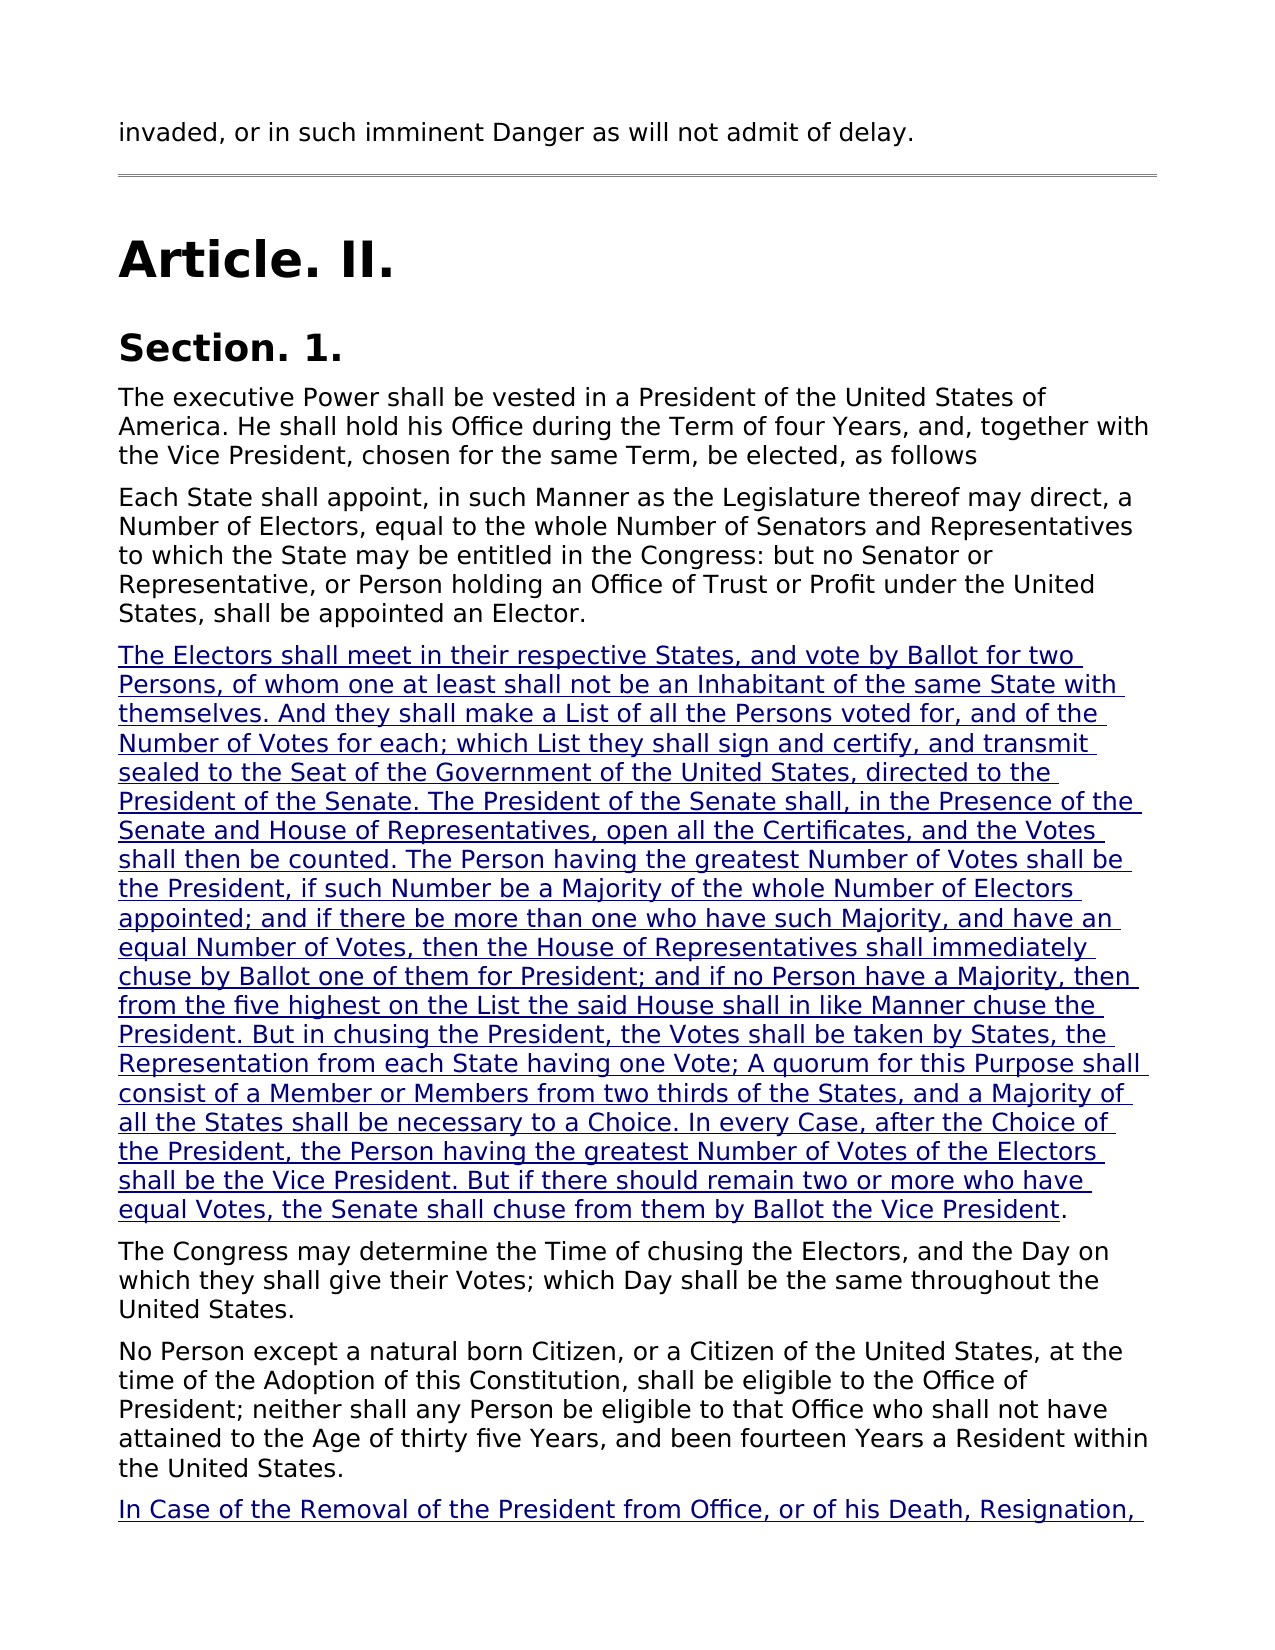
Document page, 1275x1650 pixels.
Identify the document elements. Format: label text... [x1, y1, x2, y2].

text The Electors shall meet in their respective States, and vote by Ballot for two Persons, of whom one at least shall not be an Inhabitant of the same State with themselves. And they shall make a List of all the Persons voted for, and of the Number of Votes for each; which List they shall sign and certify, and transmit sealed to the Seat of the Government of the United States, directed to the President of the Senate. The President of the Senate shall, in the Presence of the Senate and House of Representatives, open all the Certificates, and the Votes shall then be counted. The Person having the greatest Number of Votes shall be the President, if such Number be a Majority of the whole Number of Electors appointed; and if there be more than one who have such Majority, and have an equal Number of Votes, then the House of Representatives shall immediately chuse by Ballot one of them for President; and if no Person have a Majority, then from the five highest on the List the said House shall in like Manner chuse the President. But in chusing the President, the Votes shall be taken by States, the Representation from each State having one Vote; A quorum for this Purpose shall consist of a Member or Members from two thirds of the States, and a Majority of all the States shall be necessary to a Choice. In every Case, after the Choice of the President, the Person having the greatest Number of Votes of the Electors shall be the Vice President. But if there should remain two or more who have equal Votes, the Senate shall chuse from them by Ballot the Vice President. [118, 641, 1157, 1225]
text No Person except a natural born Citizen, or a Citizen of the United States, at the time of the Adoption of this Constitution, shall be eligible to the Office of President; neither shall any Person be eligible to that Office who shall not have attained to the Age of thirty five Years, and been fourteen Years a Resident within the United States. [118, 1337, 1157, 1483]
text invaded, or in such imminent Danger as will not admit of delay. [118, 118, 1157, 147]
text The executive Power shall be vested in a President of the United States of America. He shall hold his Office during the Term of four Years, and, together with the Vice President, chosen for the same Term, be elected, as follows [118, 383, 1157, 471]
subtitle Section. 1. [118, 327, 1157, 371]
text The Congress may determine the Time of chusing the Electors, and the Day on which they shall give their Votes; which Day shall be the same throughout the United States. [118, 1237, 1157, 1325]
text In Case of the Removal of the President from Office, or of his Death, Resignation, [118, 1496, 1157, 1525]
text Each State shall appoint, in such Manner as the Legislature thereof may direct, a Number of Electors, equal to the whole Number of Senators and Representatives to which the State may be entitled in the Congress: but no Senator or Representative, or Person holding an Office of Trust or Profit under the United States, shall be appointed an Elector. [118, 483, 1157, 629]
subtitle Article. II. [118, 231, 1157, 289]
